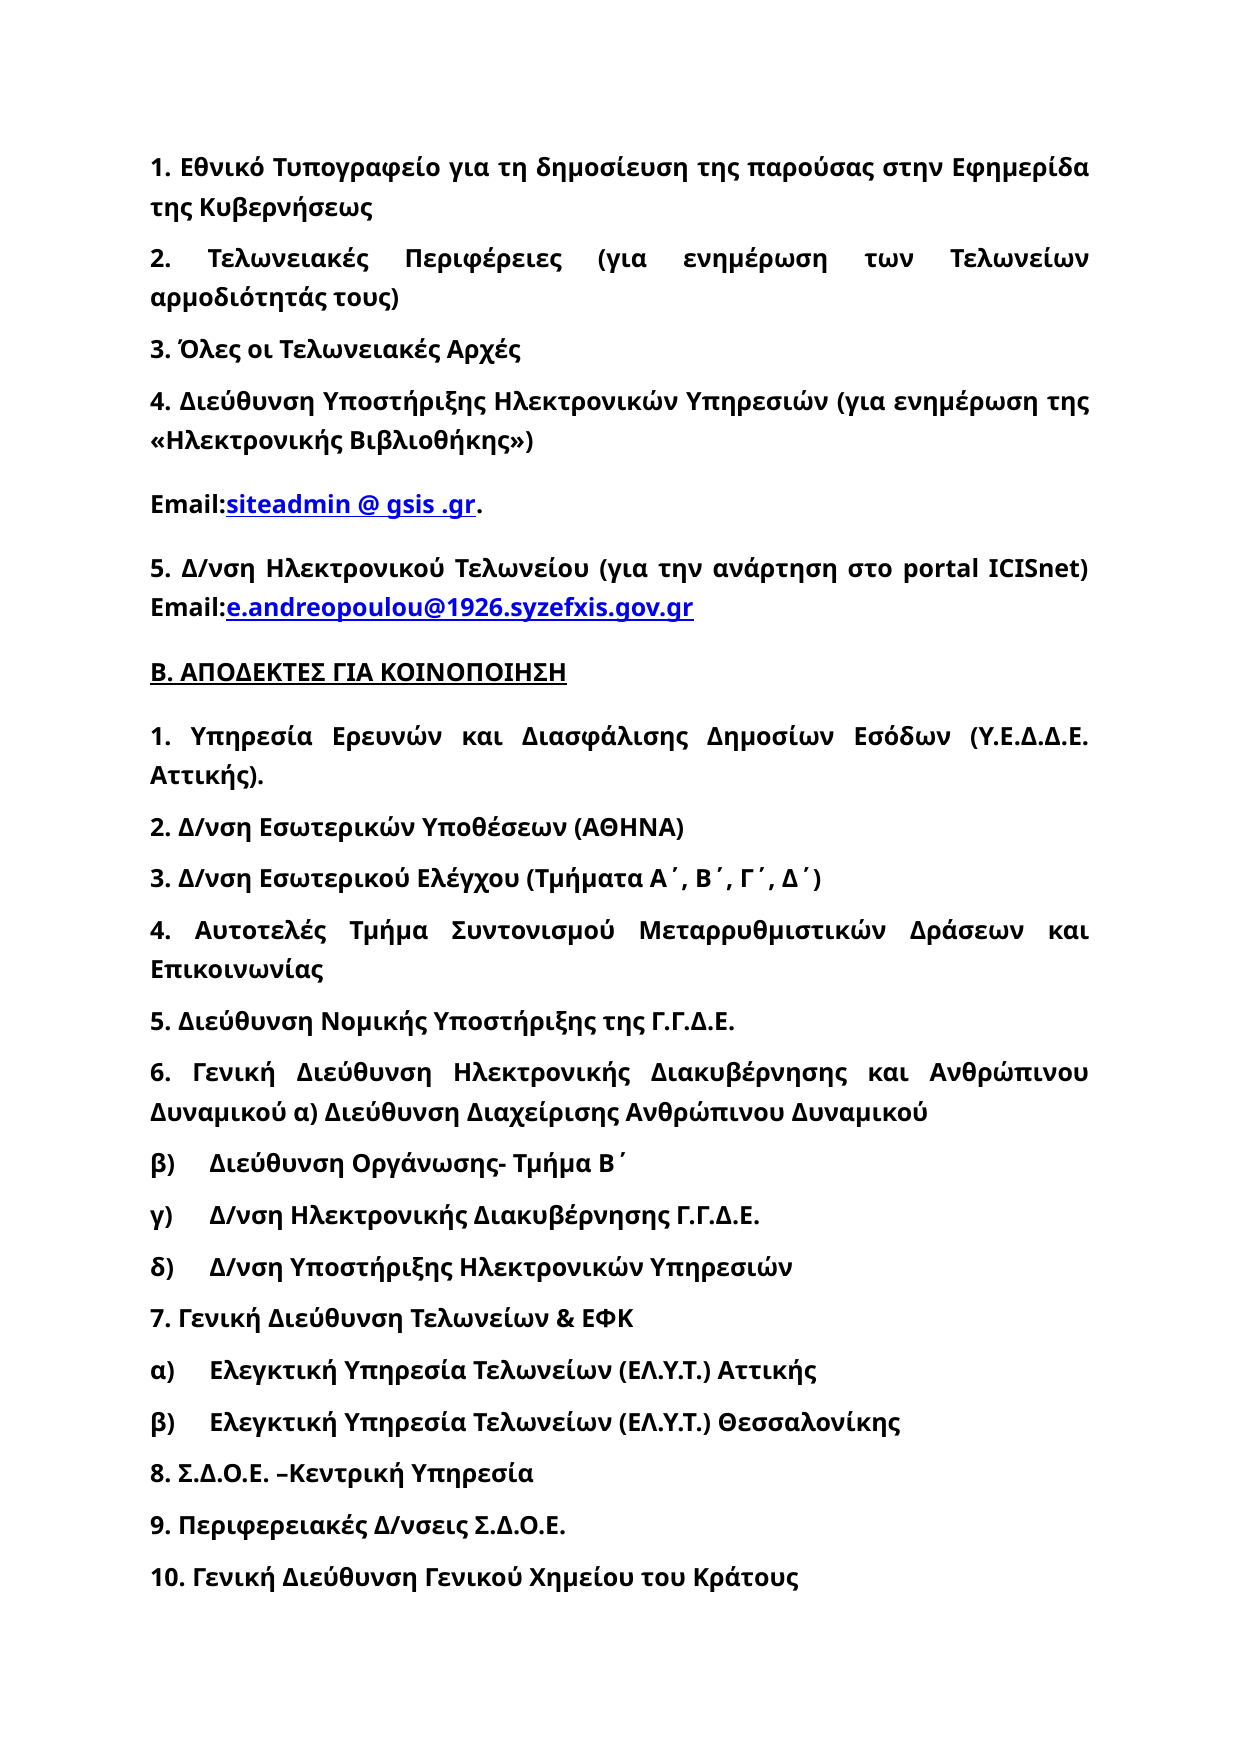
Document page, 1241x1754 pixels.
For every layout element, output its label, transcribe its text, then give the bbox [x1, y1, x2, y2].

text 2. Τελωνειακές Περιφέρειες (για ενημέρωση των Τελωνείων αρμοδιότητάς τους) [150, 241, 1090, 314]
text Email:siteadmin @ gsis .gr. [150, 487, 1090, 521]
text 7. Γενική Διεύθυνση Τελωνείων & ΕΦΚ [150, 1301, 1090, 1335]
text 3. Όλες οι Τελωνειακές Αρχές [150, 332, 1090, 366]
text 1. Υπηρεσία Ερευνών και Διασφάλισης Δημοσίων Εσόδων (Υ.Ε.Δ.Δ.Ε. Αττικής). [150, 718, 1090, 792]
text 10. Γενική Διεύθυνση Γενικού Χημείου του Κράτους [150, 1559, 1090, 1593]
list β) Διεύθυνση Οργάνωσης- Τμήμα Β΄ [150, 1146, 1090, 1180]
text 4. Διεύθυνση Υποστήριξης Ηλεκτρονικών Υπηρεσιών (για ενημέρωση της «Ηλεκτρονικής Βιβλιοθήκης») [150, 383, 1090, 457]
text Β. ΑΠΟΔΕΚΤΕΣ ΓΙΑ ΚΟΙΝΟΠΟΙΗΣΗ [150, 654, 1090, 688]
text 4. Αυτοτελές Τμήμα Συντονισμού Μεταρρυθμιστικών Δράσεων και Επικοινωνίας [150, 912, 1090, 986]
text 8. Σ.Δ.Ο.Ε. –Κεντρική Υπηρεσία [150, 1456, 1090, 1490]
text 1. Εθνικό Τυπογραφείο για τη δημοσίευση της παρούσας στην Εφημερίδα της Κυβερνήσεως [150, 150, 1090, 223]
text 9. Περιφερειακές Δ/νσεις Σ.Δ.Ο.Ε. [150, 1507, 1090, 1542]
list β) Ελεγκτική Υπηρεσία Τελωνείων (ΕΛ.Υ.Τ.) Θεσσαλονίκης [150, 1404, 1090, 1438]
text 6. Γενική Διεύθυνση Ηλεκτρονικής Διακυβέρνησης και Ανθρώπινου Δυναμικού α) Διεύθυνση Διαχείρισης Ανθρώπινου Δυναμικού [150, 1055, 1090, 1128]
text 3. Δ/νση Εσωτερικού Ελέγχου (Τμήματα Α΄, Β΄, Γ΄, Δ΄) [150, 861, 1090, 895]
text 5. Δ/νση Ηλεκτρονικού Τελωνείου (για την ανάρτηση στο portal ICISnet) Email:e.andreopoulou@1926.syzefxis.gov.gr [150, 551, 1090, 624]
list γ) Δ/νση Ηλεκτρονικής Διακυβέρνησης Γ.Γ.Δ.Ε. [150, 1197, 1090, 1232]
text 5. Διεύθυνση Νομικής Υποστήριξης της Γ.Γ.Δ.Ε. [150, 1003, 1090, 1037]
list α) Ελεγκτική Υπηρεσία Τελωνείων (ΕΛ.Υ.Τ.) Αττικής [150, 1352, 1090, 1387]
list δ) Δ/νση Υποστήριξης Ηλεκτρονικών Υπηρεσιών [150, 1249, 1090, 1283]
text 2. Δ/νση Εσωτερικών Υποθέσεων (ΑΘΗΝΑ) [150, 809, 1090, 843]
